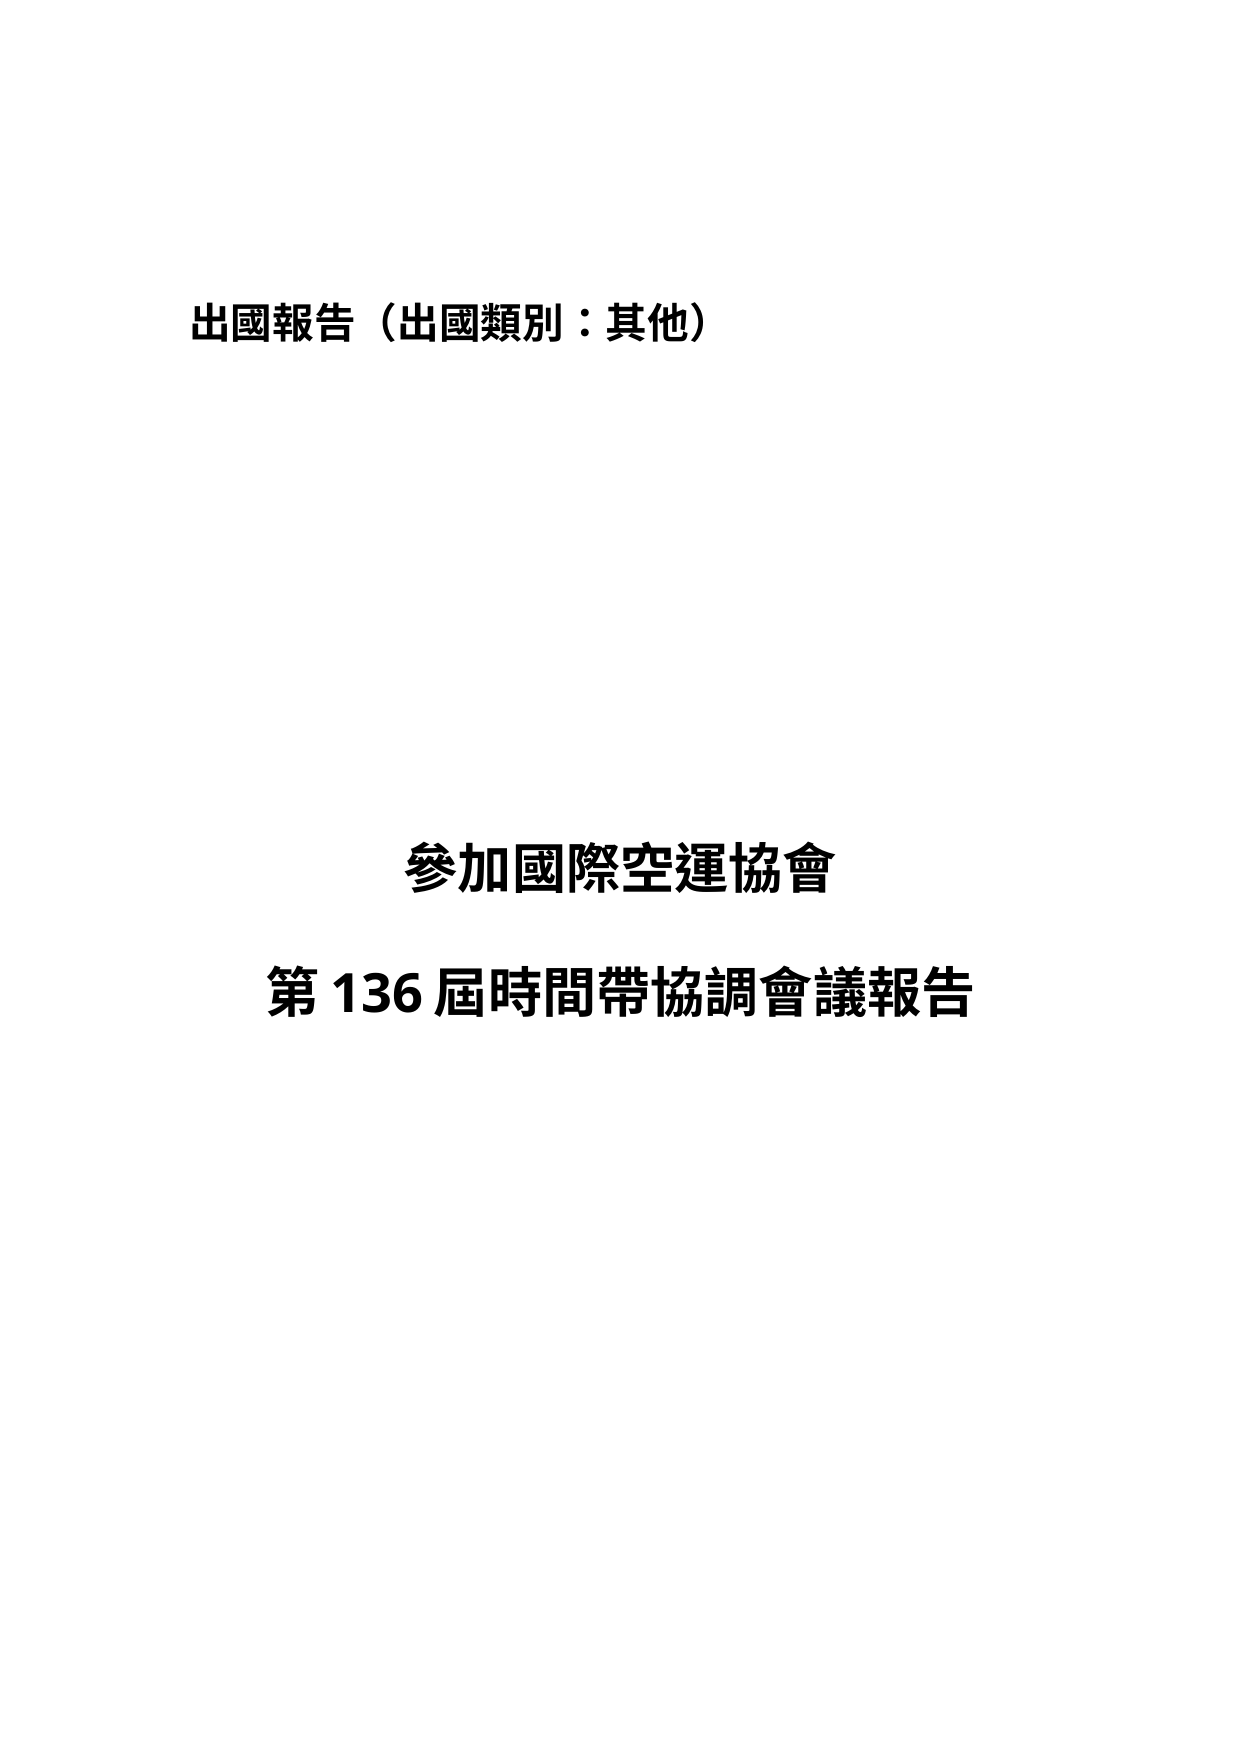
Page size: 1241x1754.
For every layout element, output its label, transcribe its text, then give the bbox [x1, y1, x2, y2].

text 出國報告（出國類別：其他） [189, 283, 1051, 358]
text 第136屆時間帶協調會議報告 [189, 933, 1051, 1046]
text 參加國際空運協會 [189, 808, 1051, 921]
